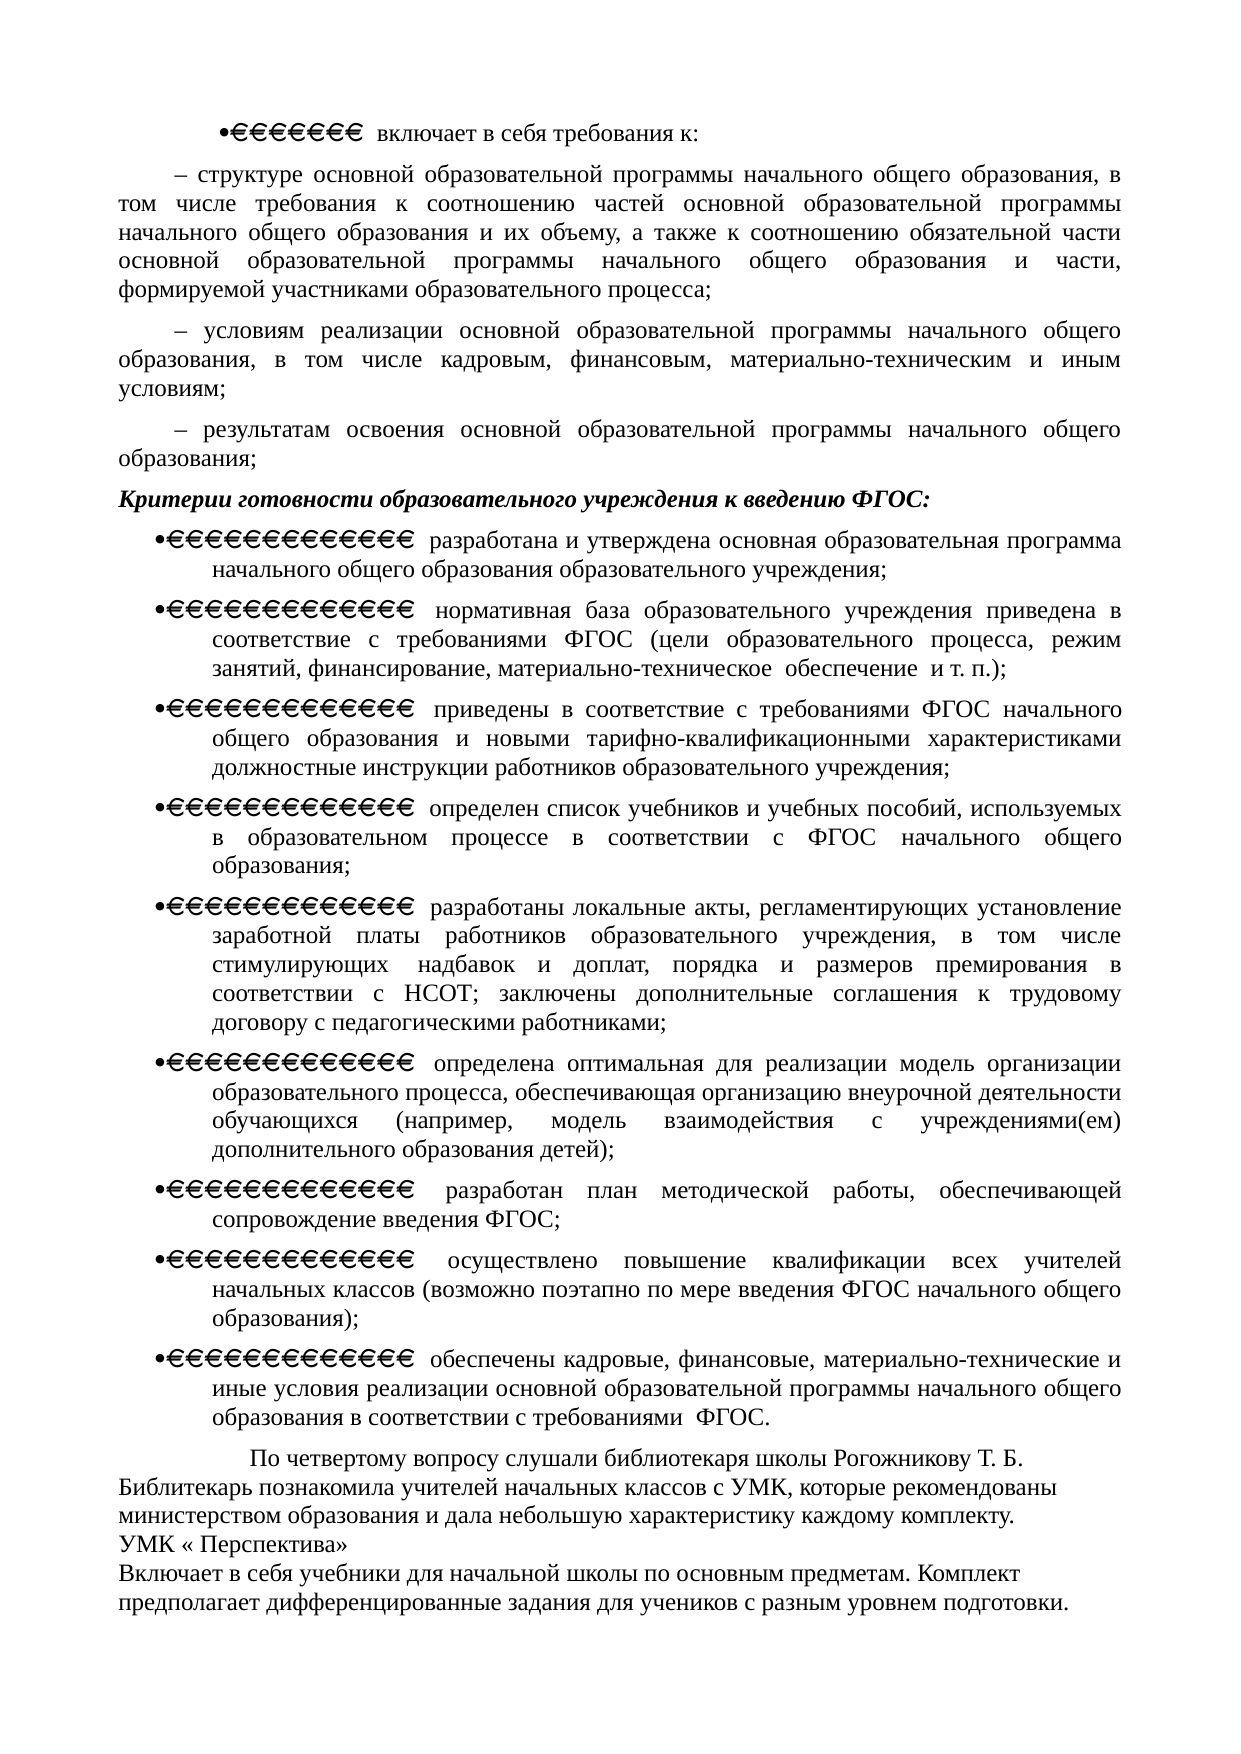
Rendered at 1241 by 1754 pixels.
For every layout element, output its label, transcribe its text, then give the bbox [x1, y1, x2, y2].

text Критерии готовности образовательного учреждения к введению ФГОС: [118, 484, 1122, 513]
text · включает в себя требования к: [220, 118, 1122, 147]
text По четвертому вопросу слушали библиотекаря школы Рогожникову Т. Б. Библитекарь познакомила учителей начальных классов с УМК, которые рекомендованы министерством образования и дала небольшую характеристику каждому комплекту. [118, 1443, 1122, 1529]
text – структуре основной образовательной программы начального общего образования, в том числе требования к соотношению частей основной образовательной программы начального общего образования и их объему, а также к соотношению обязательной части основной образовательной программы начального общего образования и части, формируемой участниками образовательного процесса; [118, 159, 1122, 303]
text · разработан план методической работы, обеспечивающей сопровождение введения ФГОС; [156, 1176, 1122, 1233]
text · разработана и утверждена основная образовательная программа начального общего образования образовательного учреждения; [156, 526, 1122, 583]
text · определена оптимальная для реализации модель организации образовательного процесса, обеспечивающая организацию внеурочной деятельности обучающихся (например, модель взаимодействия с учреждениями(ем) дополнительного образования детей); [156, 1048, 1122, 1163]
text · нормативная база образовательного учреждения приведена в соответствие с требованиями ФГОС (цели образовательного процесса, режим занятий, финансирование, материально-техническое обеспечение и т. п.); [156, 596, 1122, 682]
text – результатам освоения основной образовательной программы начального общего образования; [118, 414, 1122, 472]
text · осуществлено повышение квалификации всех учителей начальных классов (возможно поэтапно по мере введения ФГОС начального общего образования); [156, 1246, 1122, 1332]
text УМК « Перспектива» [118, 1529, 1122, 1558]
text · обеспечены кадровые, финансовые, материально-технические и иные условия реализации основной образовательной программы начального общего образования в соответствии с требованиями ФГОС. [156, 1344, 1122, 1431]
text · разработаны локальные акты, регламентирующих установление заработной платы работников образовательного учреждения, в том числе стимулирующих надбавок и доплат, порядка и размеров премирования в соответствии с НСОТ; заключены дополнительные соглашения к трудовому договору с педагогическими работниками; [156, 892, 1122, 1036]
text Включает в себя учебники для начальной школы по основным предметам. Комплект предполагает дифференцированные задания для учеников с разным уровнем подготовки. [118, 1558, 1122, 1616]
text · приведены в соответствие с требованиями ФГОС начального общего образования и новыми тарифно-квалификационными характеристиками должностные инструкции работников образовательного учреждения; [156, 694, 1122, 781]
text · определен список учебников и учебных пособий, используемых в образовательном процессе в соответствии с ФГОС начального общего образования; [156, 793, 1122, 879]
text – условиям реализации основной образовательной программы начального общего образования, в том числе кадровым, финансовым, материально-техническим и иным условиям; [118, 316, 1122, 402]
